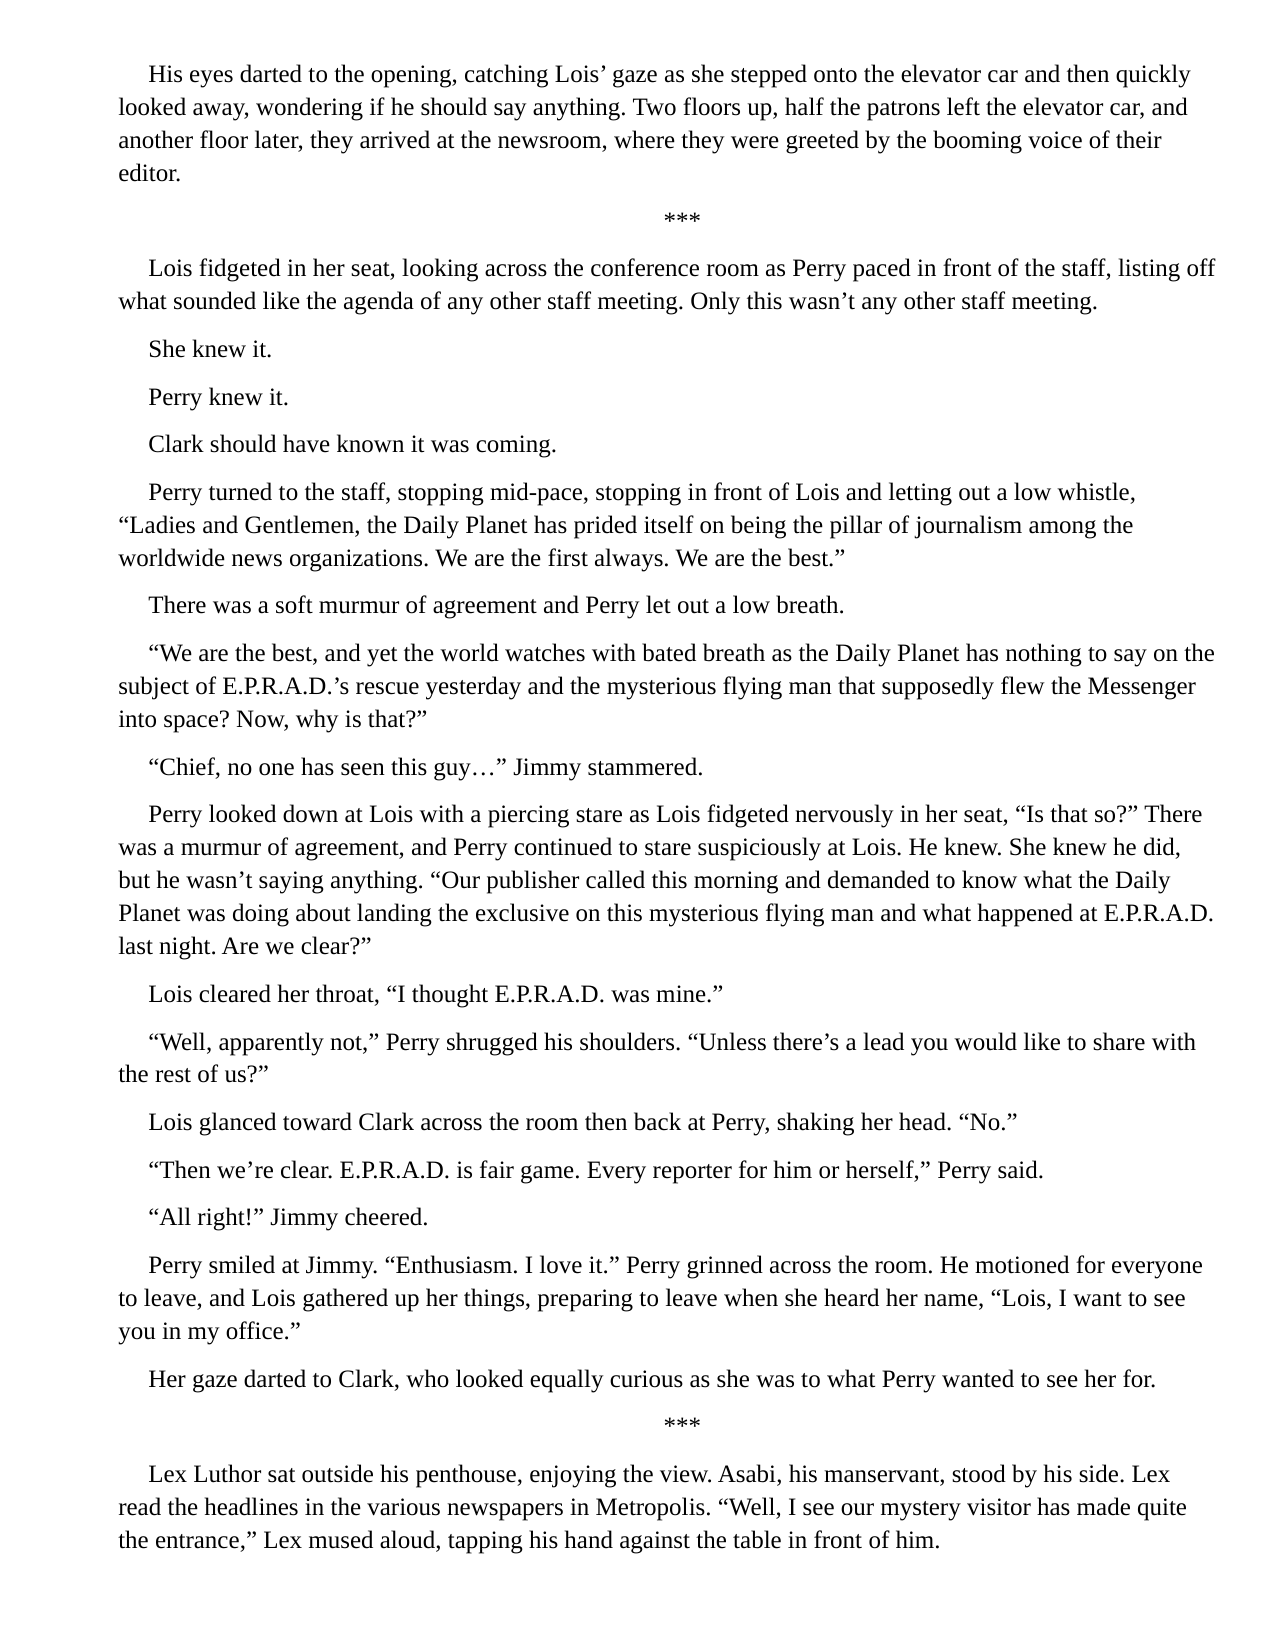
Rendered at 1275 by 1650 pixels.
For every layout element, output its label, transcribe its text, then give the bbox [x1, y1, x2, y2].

text Her gaze darted to Clark, who looked equally curious as she was to what Perry wanted to see her for. [118, 1364, 1216, 1392]
text Perry turned to the staff, stopping mid-pace, stopping in front of Lois and letting out a low whistle, “Ladies and Gentlemen, the Daily Planet has prided itself on being the pillar of journalism among the worldwide news organizations. We are the first always. We are the best.” [118, 477, 1216, 572]
text *** [118, 1411, 1216, 1440]
text “Well, apparently not,” Perry shrugged his shoulders. “Unless there’s a lead you would like to share with the rest of us?” [118, 1027, 1216, 1088]
text Lois cleared her throat, “I thought E.P.R.A.D. was mine.” [118, 979, 1216, 1008]
text “Chief, no one has seen this guy…” Jimmy stammered. [118, 752, 1216, 780]
text Perry knew it. [118, 382, 1216, 410]
text “We are the best, and yet the world watches with bated breath as the Daily Planet has nothing to say on the subject of E.P.R.A.D.’s rescue yesterday and the mysterious flying man that supposedly flew the Messenger into space? Now, why is that?” [118, 638, 1216, 733]
text *** [118, 206, 1216, 234]
text Perry looked down at Lois with a piercing stare as Lois fidgeted nervously in her seat, “Is that so?” There was a murmur of agreement, and Perry continued to stare suspiciously at Lois. He knew. She knew he did, but he wasn’t saying anything. “Our publisher called this morning and demanded to know what the Daily Planet was doing about landing the exclusive on this mysterious flying man and what happened at E.P.R.A.D. last night. Are we clear?” [118, 799, 1216, 960]
text Lois glanced toward Clark across the room then back at Perry, shaking her head. “No.” [118, 1107, 1216, 1136]
text There was a soft murmur of agreement and Perry let out a low breath. [118, 590, 1216, 619]
text “Then we’re clear. E.P.R.A.D. is fair game. Every reporter for him or herself,” Perry said. [118, 1155, 1216, 1183]
text Lex Luthor sat outside his penthouse, enjoying the view. Asabi, his manservant, stood by his side. Lex read the headlines in the various newspapers in Metropolis. “Well, I see our mystery visitor has made quite the entrance,” Lex mused aloud, tapping his hand against the table in front of him. [118, 1459, 1216, 1554]
text She knew it. [118, 334, 1216, 363]
text “All right!” Jimmy cheered. [118, 1202, 1216, 1231]
text His eyes darted to the opening, catching Lois’ gaze as she stepped onto the elevator car and then quickly looked away, wondering if he should say anything. Two floors up, half the patrons left the elevator car, and another floor later, they arrived at the newsroom, where they were greeted by the booming voice of their editor. [118, 59, 1216, 187]
text Perry smiled at Jimmy. “Enthusiasm. I love it.” Perry grinned across the room. He motioned for everyone to leave, and Lois gathered up her things, preparing to leave when she heard her name, “Lois, I want to see you in my office.” [118, 1250, 1216, 1345]
text Clark should have known it was coming. [118, 429, 1216, 458]
text Lois fidgeted in her seat, looking across the conference room as Perry paced in front of the staff, listing off what sounded like the agenda of any other staff meeting. Only this wasn’t any other staff meeting. [118, 253, 1216, 315]
